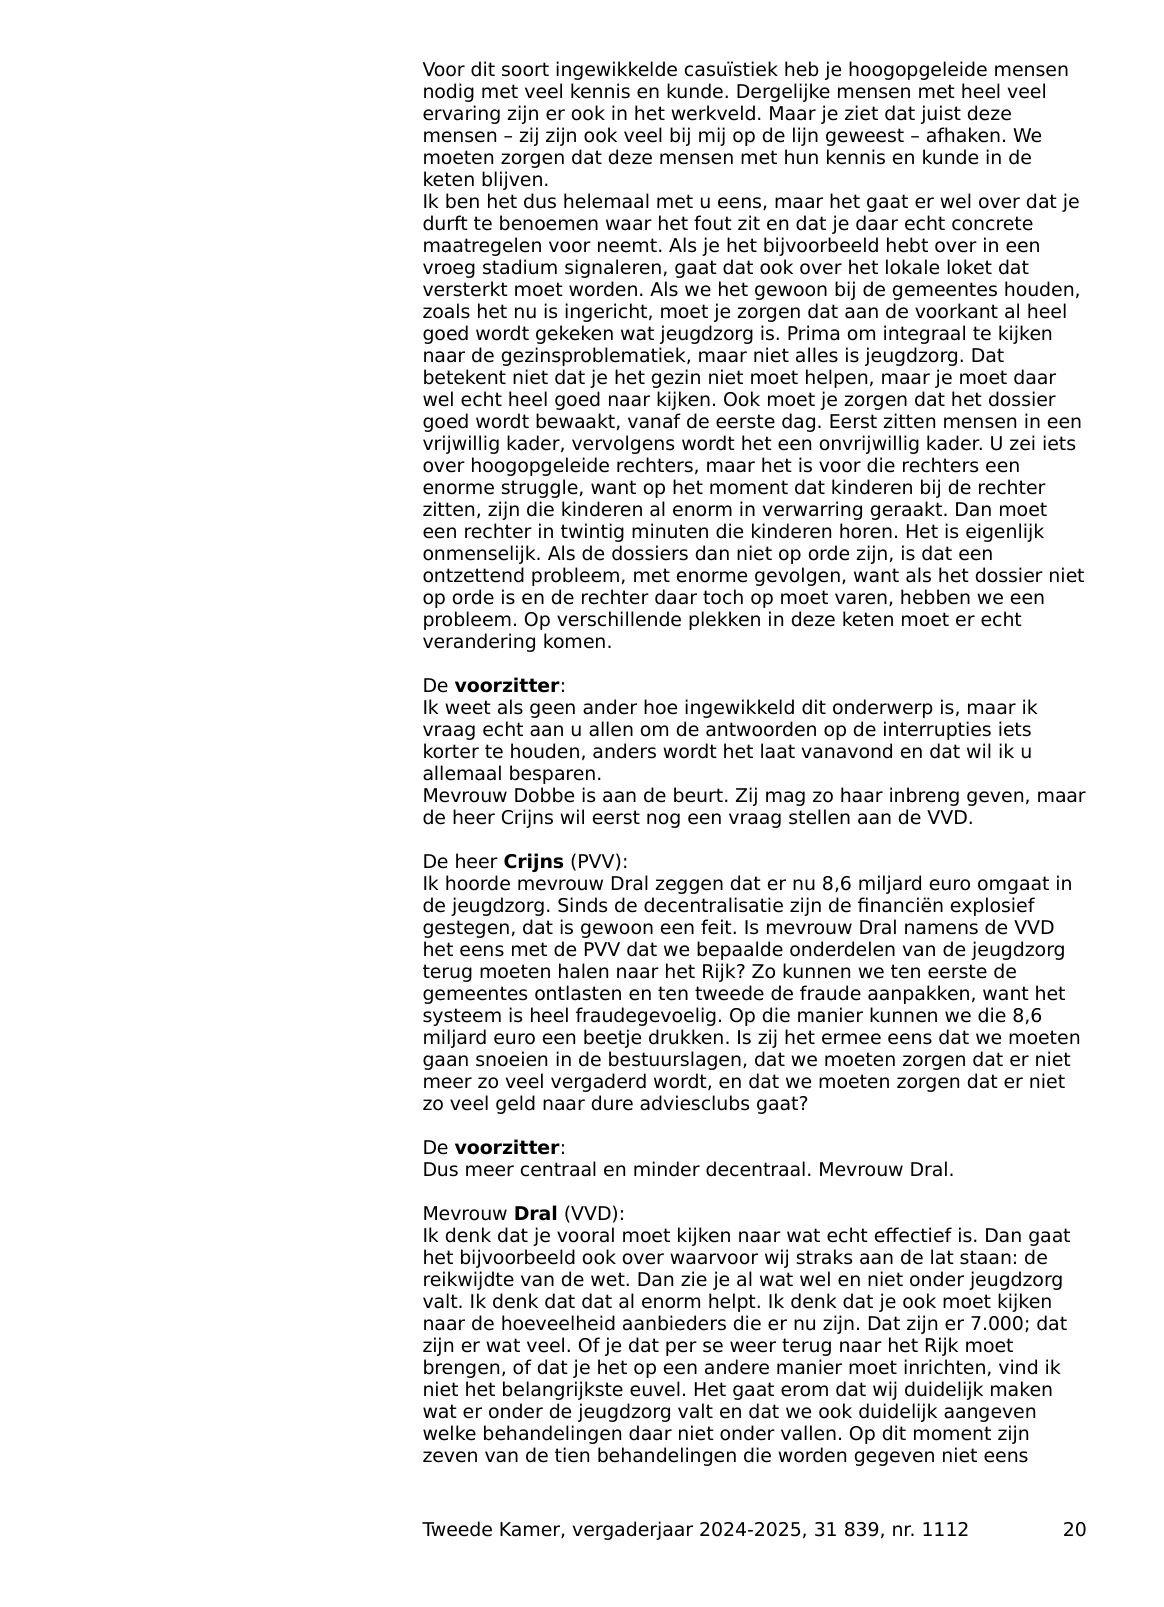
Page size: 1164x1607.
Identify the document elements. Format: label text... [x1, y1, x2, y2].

text Ik ben het dus helemaal met u eens, maar het gaat er wel over dat je durft te benoemen waar het fout zit en dat je daar echt concrete maatregelen voor neemt. Als je het bijvoorbeeld hebt over in een vroeg stadium signaleren, gaat dat ook over het lokale loket dat versterkt moet worden. Als we het gewoon bij de gemeentes houden, zoals het nu is ingericht, moet je zorgen dat aan de voorkant al heel goed wordt gekeken wat jeugdzorg is. Prima om integraal te kijken naar de gezinsproblematiek, maar niet alles is jeugdzorg. Dat betekent niet dat je het gezin niet moet helpen, maar je moet daar wel echt heel goed naar kijken. Ook moet je zorgen dat het dossier goed wordt bewaakt, vanaf de eerste dag. Eerst zitten mensen in een vrijwillig kader, vervolgens wordt het een onvrijwillig kader. U zei iets over hoogopgeleide rechters, maar het is voor die rechters een enorme struggle, want op het moment dat kinderen bij de rechter zitten, zijn die kinderen al enorm in verwarring geraakt. Dan moet een rechter in twintig minuten die kinderen horen. Het is eigenlijk onmenselijk. Als de dossiers dan niet op orde zijn, is dat een ontzettend probleem, met enorme gevolgen, want als het dossier niet op orde is en de rechter daar toch op moet varen, hebben we een probleem. Op verschillende plekken in deze keten moet er echt verandering komen. [422, 191, 1087, 652]
text Ik hoorde mevrouw Dral zeggen dat er nu 8,6 miljard euro omgaat in de jeugdzorg. Sinds de decentralisatie zijn de financiën explosief gestegen, dat is gewoon een feit. Is mevrouw Dral namens de VVD het eens met de PVV dat we bepaalde onderdelen van de jeugdzorg terug moeten halen naar het Rijk? Zo kunnen we ten eerste de gemeentes ontlasten en ten tweede de fraude aanpakken, want het systeem is heel fraudegevoelig. Op die manier kunnen we die 8,6 miljard euro een beetje drukken. Is zij het ermee eens dat we moeten gaan snoeien in de bestuurslagen, dat we moeten zorgen dat er niet meer zo veel vergaderd wordt, en dat we moeten zorgen dat er niet zo veel geld naar dure adviesclubs gaat? [422, 873, 1087, 1114]
text De heer Crijns (PVV): [422, 851, 1087, 873]
text Ik weet als geen ander hoe ingewikkeld dit onderwerp is, maar ik vraag echt aan u allen om de antwoorden op de interrupties iets korter te houden, anders wordt het laat vanavond en dat wil ik u allemaal besparen. [422, 697, 1087, 784]
text Voor dit soort ingewikkelde casuïstiek heb je hoogopgeleide mensen nodig met veel kennis en kunde. Dergelijke mensen met heel veel ervaring zijn er ook in het werkveld. Maar je ziet dat juist deze mensen – zij zijn ook veel bij mij op de lijn geweest – afhaken. We moeten zorgen dat deze mensen met hun kennis en kunde in de keten blijven. [422, 59, 1087, 191]
text De voorzitter: [422, 675, 1087, 697]
text Dus meer centraal en minder decentraal. Mevrouw Dral. [422, 1159, 1087, 1181]
text Ik denk dat je vooral moet kijken naar wat echt effectief is. Dan gaat het bijvoorbeeld ook over waarvoor wij straks aan de lat staan: de reikwijdte van de wet. Dan zie je al wat wel en niet onder jeugdzorg valt. Ik denk dat dat al enorm helpt. Ik denk dat je ook moet kijken naar de hoeveelheid aanbieders die er nu zijn. Dat zijn er 7.000; dat zijn er wat veel. Of je dat per se weer terug naar het Rijk moet brengen, of dat je het op een andere manier moet inrichten, vind ik niet het belangrijkste euvel. Het gaat erom dat wij duidelijk maken wat er onder de jeugdzorg valt en dat we ook duidelijk aangeven welke behandelingen daar niet onder vallen. Op dit moment zijn zeven van de tien behandelingen die worden gegeven niet eens [422, 1225, 1087, 1467]
text De voorzitter: [422, 1137, 1087, 1159]
text Mevrouw Dobbe is aan de beurt. Zij mag zo haar inbreng geven, maar de heer Crijns wil eerst nog een vraag stellen aan de VVD. [422, 784, 1087, 828]
text Mevrouw Dral (VVD): [422, 1203, 1087, 1225]
